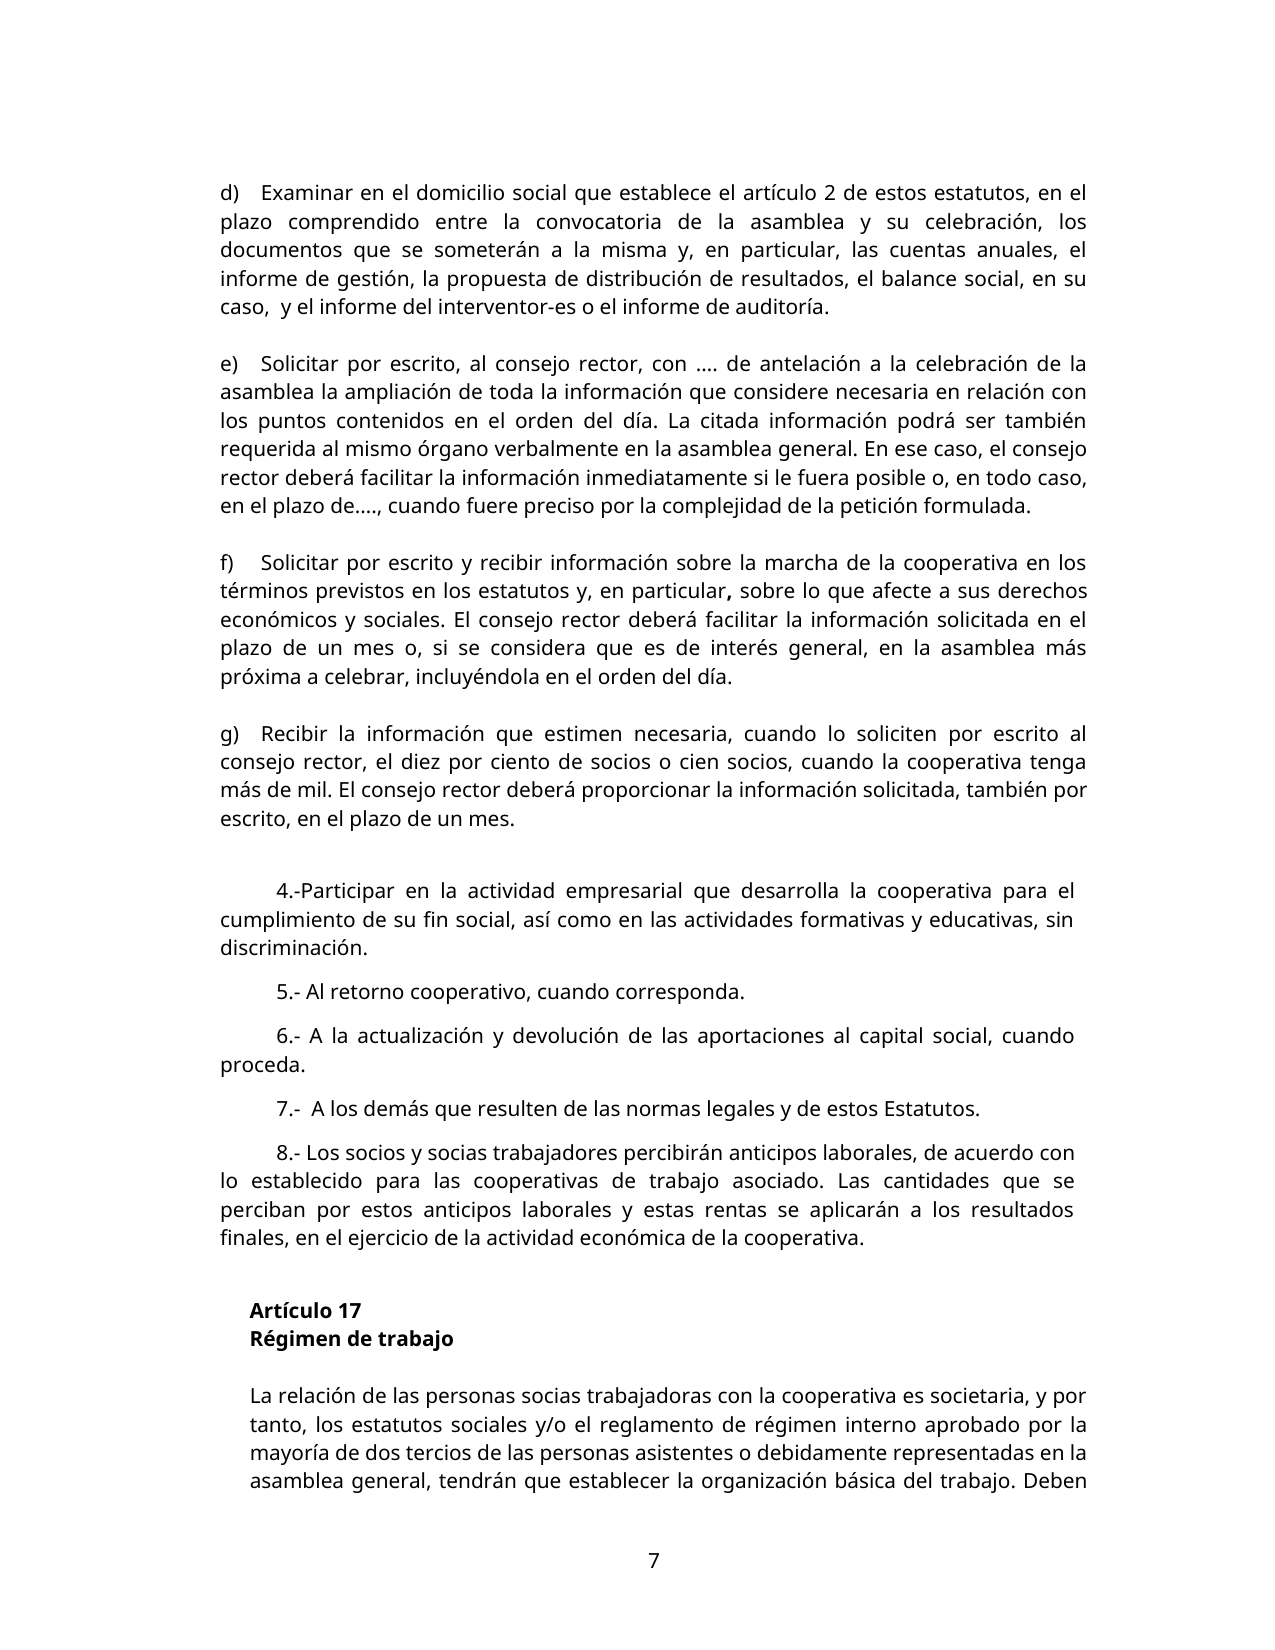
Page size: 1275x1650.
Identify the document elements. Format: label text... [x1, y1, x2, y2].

text 7.- A los demás que resulten de las normas legales y de estos Estatutos. [220, 1094, 1076, 1122]
list Solicitar por escrito, al consejo rector, con …. de antelación a la celebración de la asamblea la ampliación de toda la información que considere necesaria en relación con los puntos contenidos en el orden del día. La citada información podrá ser también requerida al mismo órgano verbalmente en la asamblea general. En ese caso, el consejo rector deberá facilitar la información inmediatamente si le fuera posible o, en todo caso, en el plazo de…., cuando fuere preciso por la complejidad de la petición formulada. [220, 349, 1088, 520]
list Solicitar por escrito y recibir información sobre la marcha de la cooperativa en los términos previstos en los estatutos y, en particular, sobre lo que afecte a sus derechos económicos y sociales. El consejo rector deberá facilitar la información solicitada en el plazo de un mes o, si se considera que es de interés general, en la asamblea más próxima a celebrar, incluyéndola en el orden del día. [220, 548, 1088, 690]
list Examinar en el domicilio social que establece el artículo 2 de estos estatutos, en el plazo comprendido entre la convocatoria de la asamblea y su celebración, los documentos que se someterán a la misma y, en particular, las cuentas anuales, el informe de gestión, la propuesta de distribución de resultados, el balance social, en su caso, y el informe del interventor-es o el informe de auditoría. [220, 178, 1088, 321]
text 6.- A la actualización y devolución de las aportaciones al capital social, cuando proceda. [220, 1022, 1076, 1078]
text Artículo 17 [249, 1296, 1087, 1324]
text 8.- Los socios y socias trabajadores percibirán anticipos laborales, de acuerdo con lo establecido para las cooperativas de trabajo asociado. Las cantidades que se perciban por estos anticipos laborales y estas rentas se aplicarán a los resultados finales, en el ejercicio de la actividad económica de la cooperativa. [220, 1138, 1076, 1252]
text 5.- Al retorno cooperativo, cuando corresponda. [220, 977, 1076, 1006]
text Régimen de trabajo [249, 1324, 1087, 1353]
text 4.-Participar en la actividad empresarial que desarrolla la cooperativa para el cumplimiento de su fin social, así como en las actividades formativas y educativas, sin discriminación. [220, 877, 1076, 962]
text La relación de las personas socias trabajadoras con la cooperativa es societaria, y por tanto, los estatutos sociales y/o el reglamento de régimen interno aprobado por la mayoría de dos tercios de las personas asistentes o debidamente representadas en la asamblea general, tendrán que establecer la organización básica del trabajo. Deben [249, 1381, 1088, 1495]
list Recibir la información que estimen necesaria, cuando lo soliciten por escrito al consejo rector, el diez por ciento de socios o cien socios, cuando la cooperativa tenga más de mil. El consejo rector deberá proporcionar la información solicitada, también por escrito, en el plazo de un mes. [220, 719, 1088, 832]
